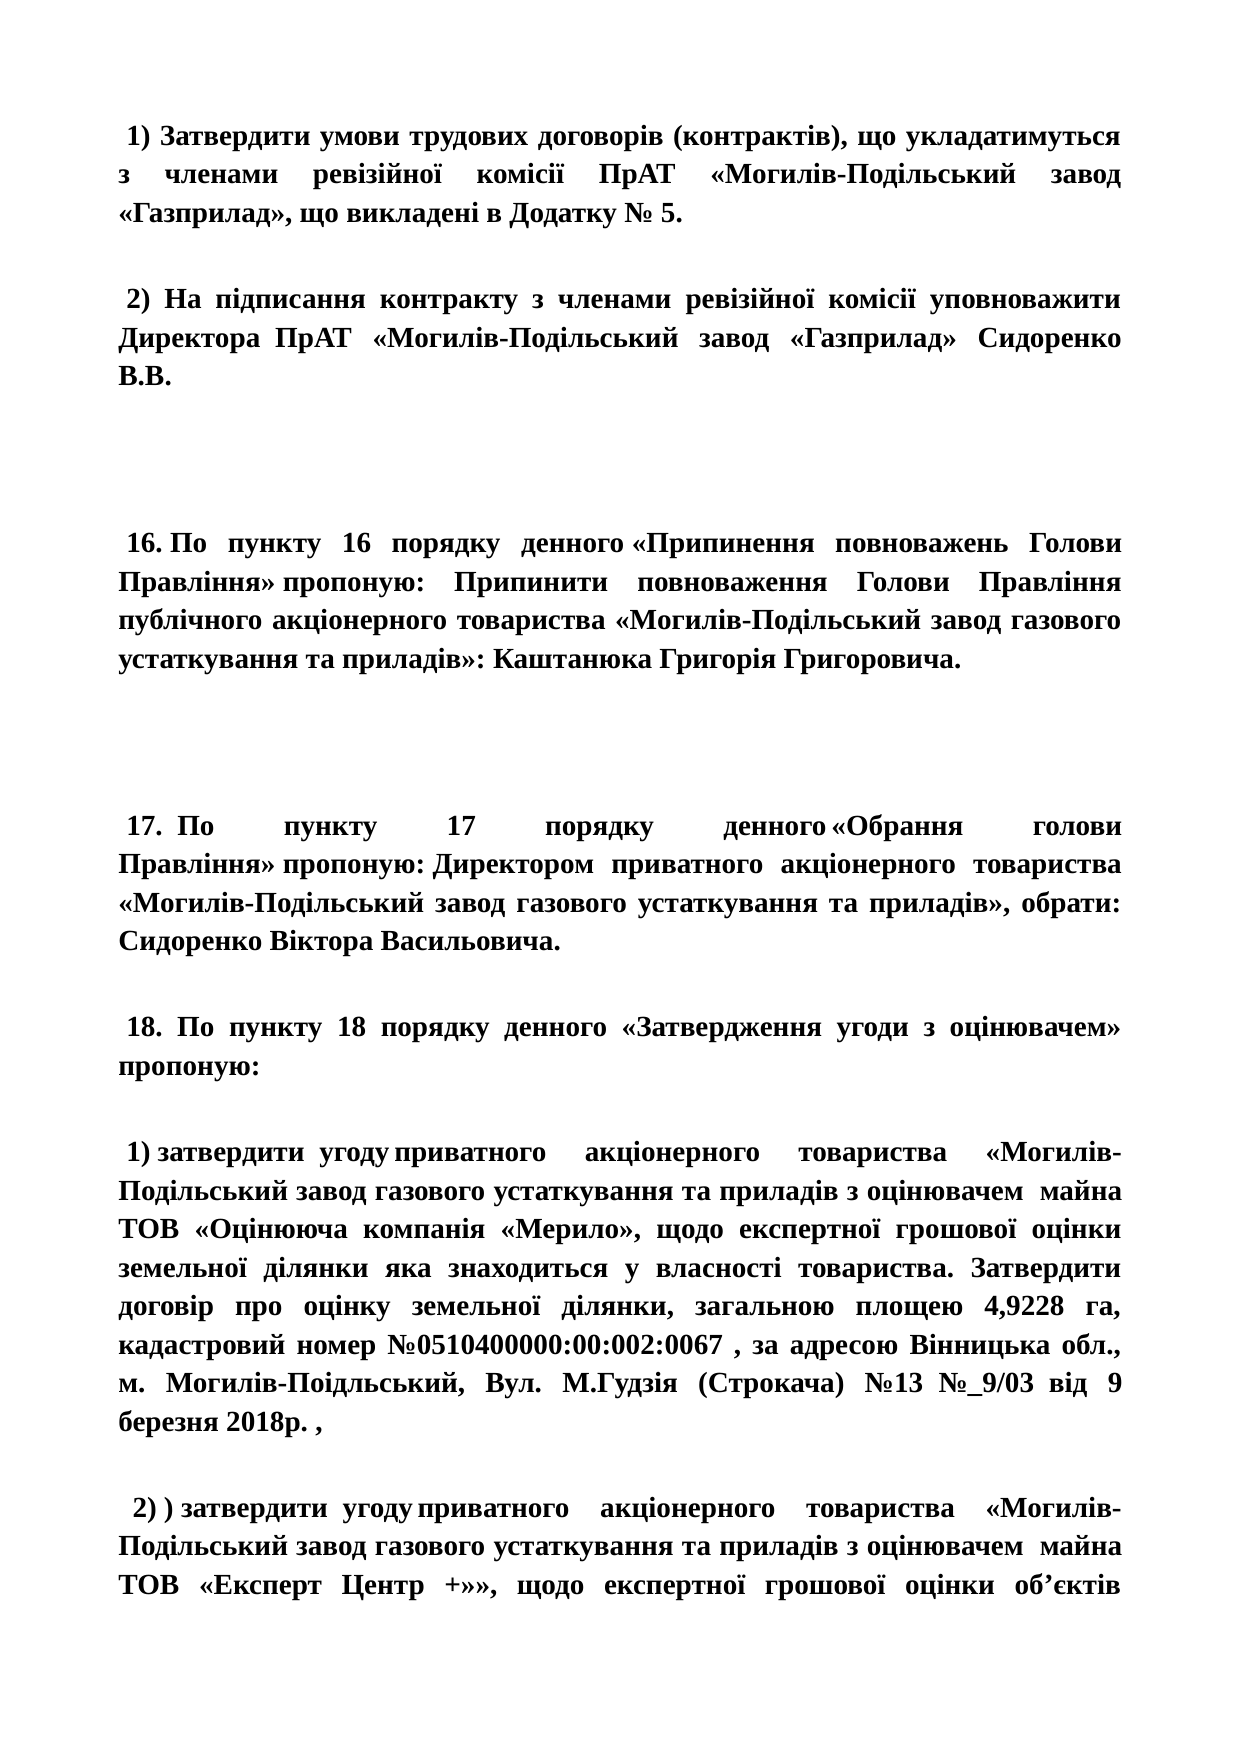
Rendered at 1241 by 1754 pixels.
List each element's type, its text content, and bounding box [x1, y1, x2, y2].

text 16. По пункту 16 порядку денного «Припинення повноважень Голови Правління» пропоную: Припинити повноваження Голови Правління публічного акціонерного товариства «Могилів-Подільський завод газового устаткування та приладів»: Каштанюка Григорія Григоровича. [118, 525, 1122, 674]
text 18. По пункту 18 порядку денного «Затвердження угоди з оцінювачем» пропоную: [118, 1009, 1122, 1081]
text 2) На підписання контракту з членами ревізійної комісії уповноважити Директора ПрАТ «Могилів-Подільський завод «Газприлад» Сидоренко В.В. [118, 281, 1122, 392]
text 1) Затвердити умови трудових договорів (контрактів), що укладатимуться з членами ревізійної комісії ПрАТ «Могилів-Подільський завод «Газприлад», що викладені в Додатку № 5. [118, 118, 1122, 229]
text 2) ) затвердити угоду приватного акціонерного товариства «Могилів-Подільський завод газового устаткування та приладів з оцінювачем майна ТОВ «Експерт Центр +»», щодо експертної грошової оцінки об’єктів [118, 1490, 1122, 1601]
text 17. По пункту 17 порядку денного «Обрання голови Правління» пропоную: Директором приватного акціонерного товариства «Могилів-Подільський завод газового устаткування та приладів», обрати: Сидоренко Віктора Васильовича. [118, 808, 1122, 957]
text 1) затвердити угоду приватного акціонерного товариства «Могилів-Подільський завод газового устаткування та приладів з оцінювачем майна ТОВ «Оцінююча компанія «Мерило», щодо експертної грошової оцінки земельної ділянки яка знаходиться у власності товариства. Затвердити договір про оцінку земельної ділянки, загальною площею 4,9228 га, кадастровий номер №0510400000:00:002:0067 , за адресою Вінницька обл., м. Могилів-Поідльський, Вул. М.Гудзія (Строкача) №13 №_9/03 від 9 березня 2018р. , [118, 1134, 1122, 1437]
